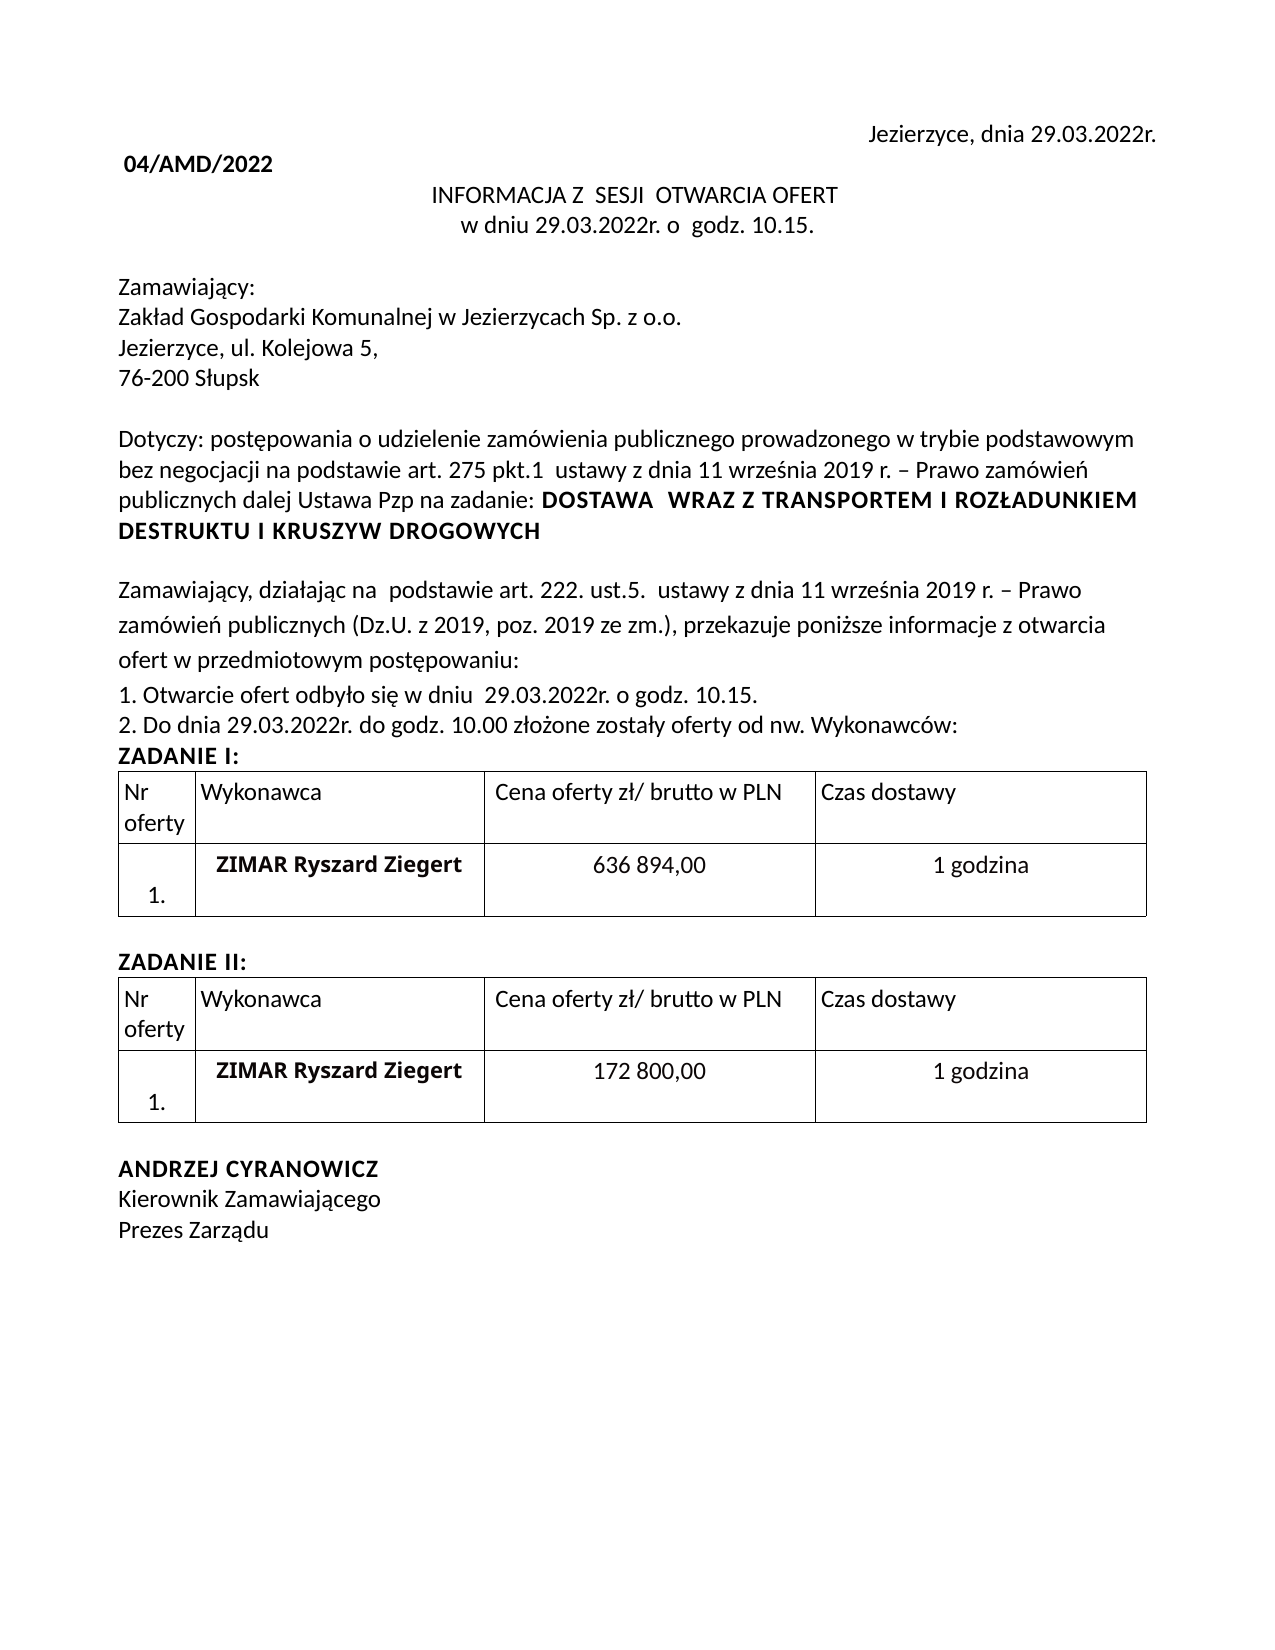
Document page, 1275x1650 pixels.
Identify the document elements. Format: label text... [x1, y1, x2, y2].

table_cell ZIMAR Ryszard Ziegert [196, 844, 484, 916]
text Zamawiający: [118, 271, 1157, 301]
table_cell 1 godzina [816, 1051, 1146, 1122]
table_header Czas dostawy [816, 772, 1146, 843]
table_cell 172 800,00 [485, 1051, 815, 1122]
text 1. Otwarcie ofert odbyło się w dniu 29.03.2022r. o godz. 10.15. [118, 679, 1157, 710]
text 2. Do dnia 29.03.2022r. do godz. 10.00 złożone zostały oferty od nw. Wykonawców: [118, 710, 1157, 740]
table_header Cena oferty zł/ brutto w PLN [485, 772, 815, 843]
text 04/AMD/2022 [118, 149, 1157, 179]
text w dniu 29.03.2022r. o godz. 10.15. [118, 210, 1157, 240]
text Jezierzyce, ul. Kolejowa 5, [118, 332, 1157, 362]
table_cell 1 godzina [816, 844, 1146, 916]
text ANDRZEJ cYRANOWICZ [118, 1153, 1157, 1183]
text Zamawiający, działając na podstawie art. 222. ust.5. ustawy z dnia 11 września 2019 r. – Prawo zamówień publicznych (Dz.U. z 2019, poz. 2019 ze zm.), przekazuje poniższe informacje z otwarcia ofert w przedmiotowym postępowaniu: [118, 574, 1157, 675]
text Prezes Zarządu [118, 1214, 1157, 1244]
table_header Wykonawca [196, 978, 484, 1050]
table_header Czas dostawy [816, 978, 1146, 1050]
text Jezierzyce, dnia 29.03.2022r. [118, 118, 1157, 149]
table_header Cena oferty zł/ brutto w PLN [485, 978, 815, 1050]
text Zadanie II: [118, 947, 1157, 977]
table_cell 1. [119, 844, 195, 916]
text Zadanie I: [118, 740, 1157, 771]
text Zakład Gospodarki Komunalnej w Jezierzycach Sp. z o.o. [118, 301, 1157, 332]
table_cell ZIMAR Ryszard Ziegert [196, 1051, 484, 1122]
table_header Nr oferty [119, 772, 195, 843]
text Dotyczy: postępowania o udzielenie zamówienia publicznego prowadzonego w trybie podstawowym bez negocjacji na podstawie art. 275 pkt.1 ustawy z dnia 11 września 2019 r. – Prawo zamówień publicznych dalej Ustawa Pzp na zadanie: DOSTAWA WRAZ Z TRANSPORTEM I ROZŁADUNKIEM destruktu i kruszyw drogowych [118, 423, 1157, 545]
text INFORMACJA Z SESJI OTWARCIA OFERT [118, 179, 1157, 210]
table_header Nr oferty [119, 978, 195, 1050]
table_header Wykonawca [196, 772, 484, 843]
text Kierownik Zamawiającego [118, 1183, 1157, 1214]
text 76-200 Słupsk [118, 362, 1157, 393]
table_cell 636 894,00 [485, 844, 815, 916]
table_cell 1. [119, 1051, 195, 1122]
